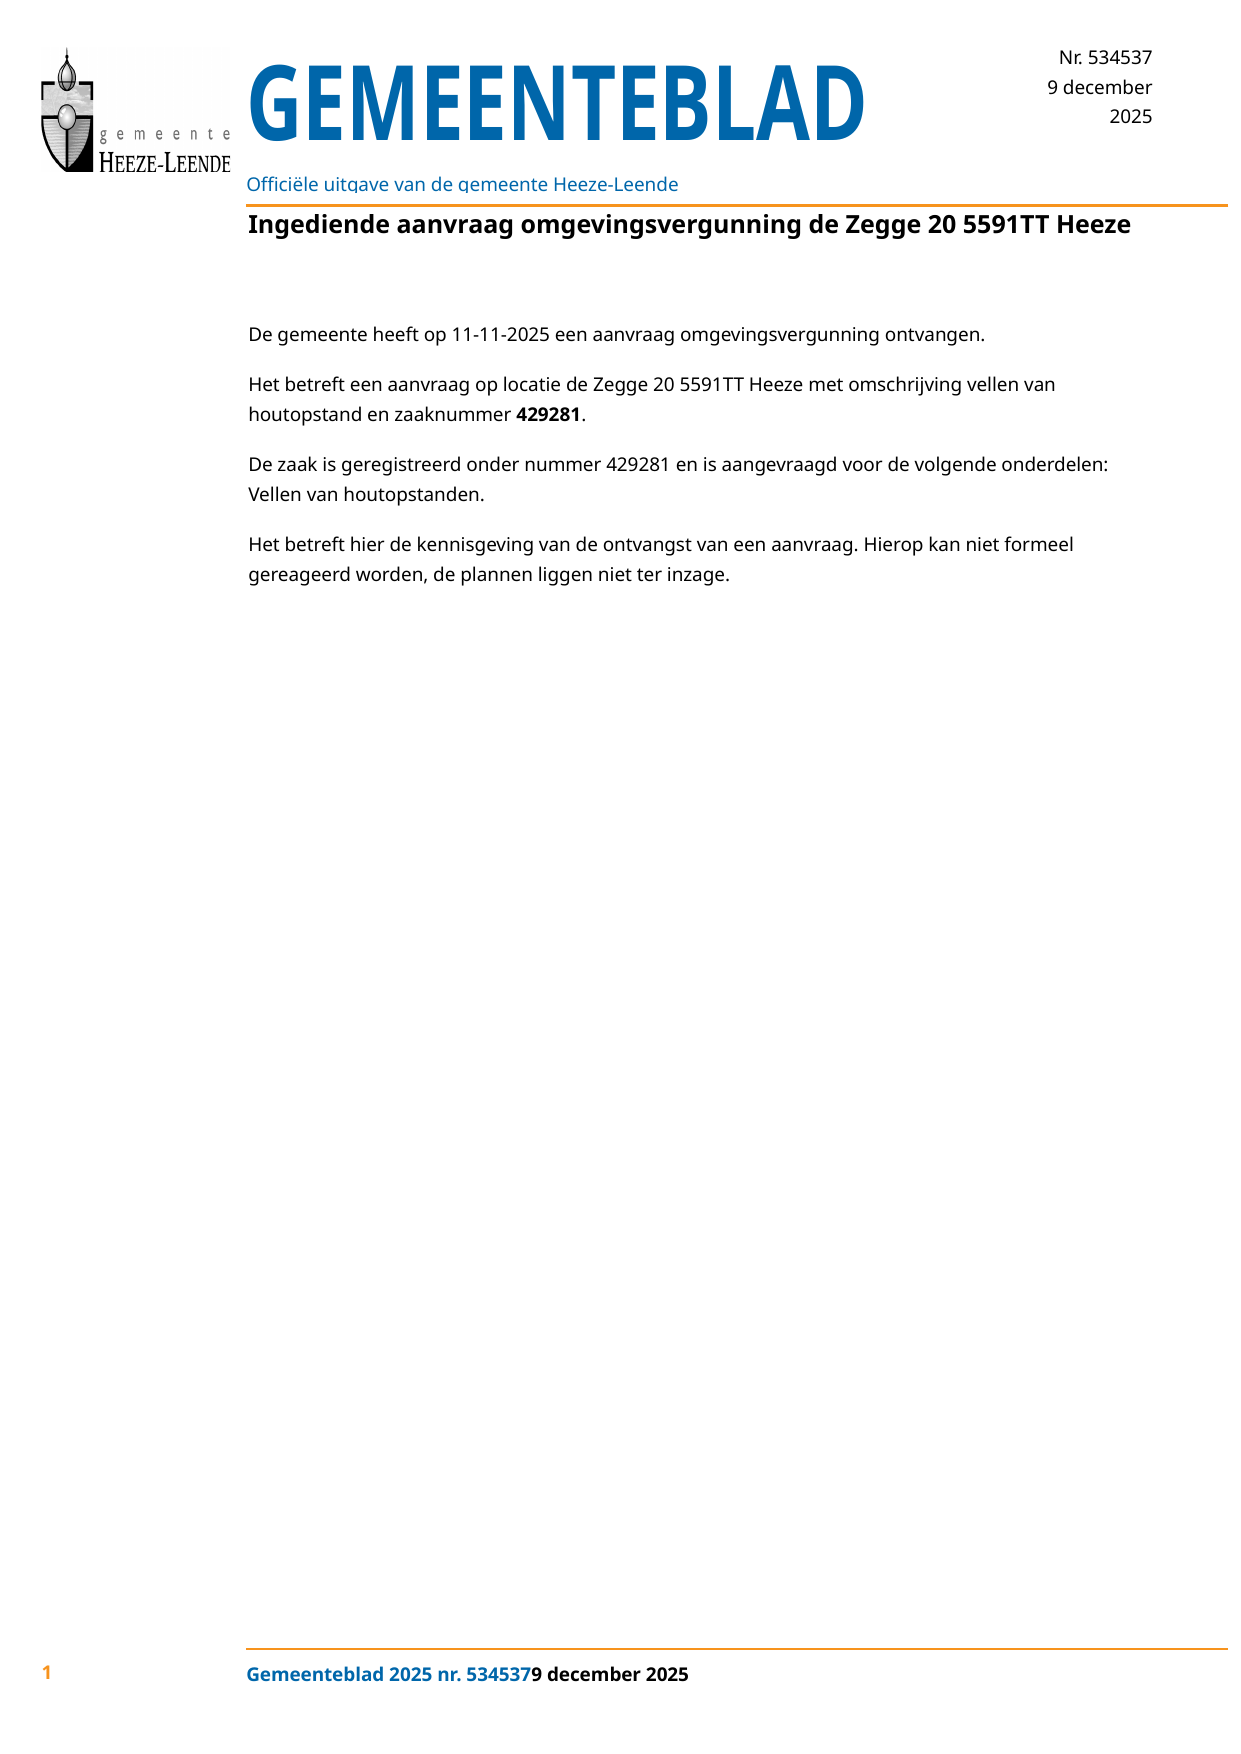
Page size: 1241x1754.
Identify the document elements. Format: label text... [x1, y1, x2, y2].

text Het betreft hier de kennisgeving van de ontvangst van een aanvraag. Hierop kan niet formeel gereageerd worden, de plannen liggen niet ter inzage. [248, 531, 1152, 586]
text De gemeente heeft op 11-11-2025 een aanvraag omgevingsvergunning ontvangen. [248, 321, 1152, 346]
text Ingediende aanvraag omgevingsvergunning de Zegge 20 5591TT Heeze [248, 207, 1152, 241]
text De zaak is geregistreerd onder nummer 429281 en is aangevraagd voor de volgende onderdelen: Vellen van houtopstanden. [248, 451, 1152, 506]
text Het betreft een aanvraag op locatie de Zegge 20 5591TT Heeze met omschrijving vellen van houtopstand en zaaknummer 429281. [248, 371, 1152, 426]
picture [41, 47, 231, 172]
